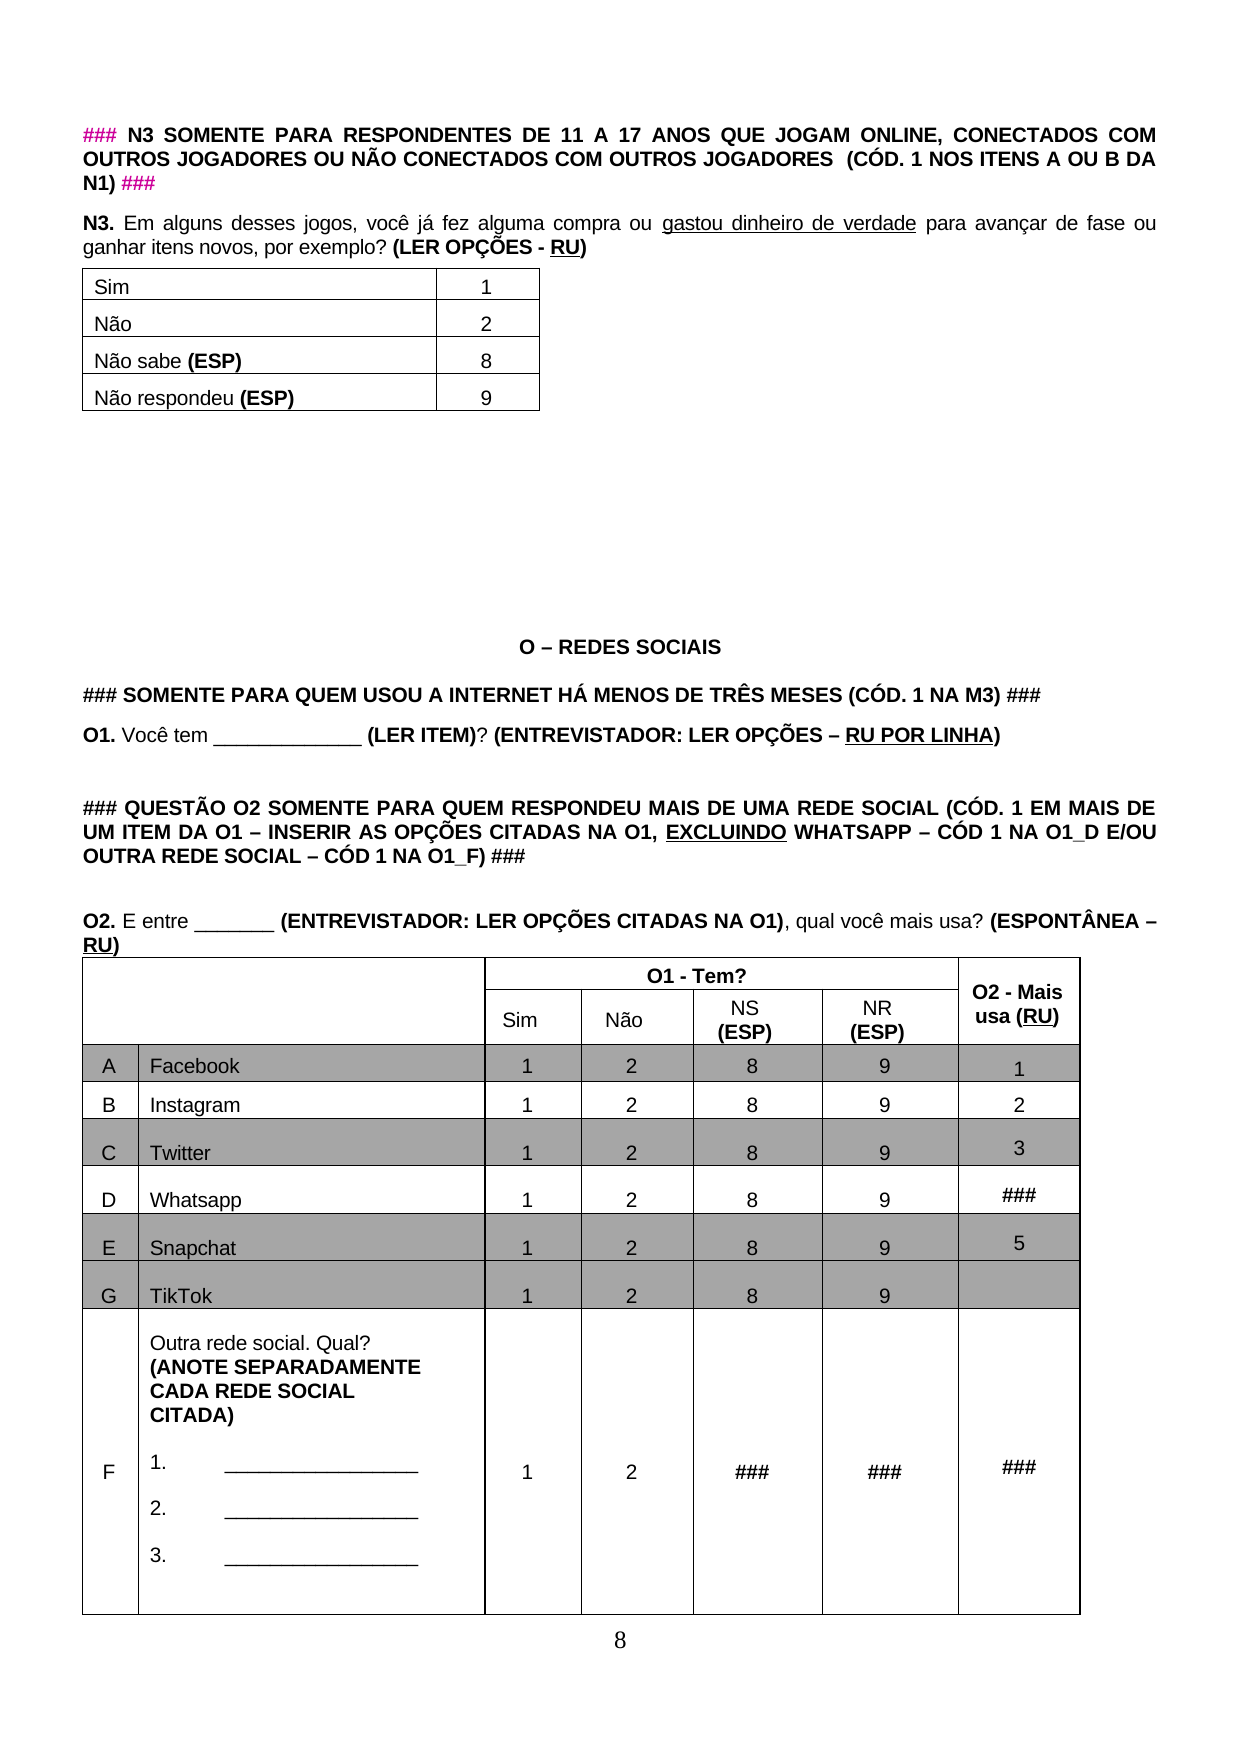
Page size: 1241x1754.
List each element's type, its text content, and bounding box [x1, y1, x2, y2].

table_cell [959, 1261, 1079, 1308]
table_header 1 [437, 269, 539, 299]
table_cell 2 [582, 1309, 693, 1614]
table_header Sim [83, 269, 436, 299]
table_cell 8 [694, 1082, 822, 1117]
table_cell Outra rede social. Qual? (ANOTE SEPARADAMENTE CADA REDE SOCIAL CITADA) _________________ _________________ _________________ [139, 1309, 484, 1614]
text N3. Em alguns desses jogos, você já fez alguma compra ou gastou dinheiro de verdade para avançar de fase ou ganhar itens novos, por exemplo? (LER OPÇÕES - RU) [83, 211, 1157, 259]
table_cell F [83, 1309, 138, 1614]
table_cell 2 [582, 1261, 693, 1308]
table_cell 1 [486, 1119, 581, 1165]
table_cell Facebook [139, 1045, 484, 1081]
table_cell 1 [486, 1309, 581, 1614]
table_cell 5 [959, 1214, 1079, 1260]
table_cell G [83, 1261, 138, 1308]
table_cell 1 [486, 1214, 581, 1260]
table_cell 1 [486, 1166, 581, 1213]
table_cell 2 [582, 1119, 693, 1165]
table_cell 2 [582, 1045, 693, 1081]
table_cell ### [694, 1309, 822, 1614]
table_cell 8 [694, 1119, 822, 1165]
table_cell NR (ESP) [823, 990, 958, 1044]
table_cell 9 [823, 1214, 958, 1260]
table_header O1 - Tem? [486, 958, 958, 988]
table_cell Não [582, 990, 693, 1044]
table_cell A [83, 1045, 138, 1081]
table_cell Twitter [139, 1119, 484, 1165]
table_cell 8 [437, 337, 539, 373]
table_cell 2 [582, 1082, 693, 1117]
table_cell 8 [694, 1045, 822, 1081]
text ### QUESTÃO O2 SOMENTE PARA QUEM RESPONDEU MAIS DE UMA REDE SOCIAL (CÓD. 1 EM MAIS DE UM ITEM DA O1 – INSERIR AS OPÇÕES CITADAS NA O1, EXCLUINDO WHATSAPP – CÓD 1 NA O1_D E/OU OUTRA REDE SOCIAL – CÓD 1 NA O1_F) ### [83, 796, 1157, 868]
table_cell Não sabe (ESP) [83, 337, 436, 373]
table_cell Sim [486, 990, 581, 1044]
text ### N3 SOMENTE PARA RESPONDENTES DE 11 A 17 ANOS QUE JOGAM ONLINE, CONECTADOS COM OUTROS JOGADORES OU NÃO CONECTADOS COM OUTROS JOGADORES (CÓD. 1 NOS ITENS A OU B DA N1) ### [83, 123, 1157, 195]
table_cell 2 [582, 1166, 693, 1213]
table_cell ### [959, 1166, 1079, 1213]
table_cell 8 [694, 1214, 822, 1260]
table_cell Instagram [139, 1082, 484, 1117]
text ### SOMENTE PARA QUEM USOU A INTERNET HÁ MENOS DE TRÊS MESES (CÓD. 1 NA M3) ### [83, 683, 1108, 707]
text O1. Você tem _____________ (LER ITEM)? (ENTREVISTADOR: LER OPÇÕES – RU POR LINHA) [83, 724, 1108, 748]
table_header [83, 958, 484, 1044]
table_cell C [83, 1119, 138, 1165]
table_cell 1 [486, 1045, 581, 1081]
table_header O2 - Mais usa (RU) [959, 958, 1079, 1044]
table_cell 8 [694, 1166, 822, 1213]
table_cell 2 [959, 1082, 1079, 1117]
table_cell 8 [694, 1261, 822, 1308]
table_cell TikTok [139, 1261, 484, 1308]
table_cell ### [823, 1309, 958, 1614]
table_cell 1 [959, 1045, 1079, 1081]
table_cell Whatsapp [139, 1166, 484, 1213]
table_cell Não respondeu (ESP) [83, 374, 436, 410]
table_cell Não [83, 300, 436, 336]
table_cell ### [959, 1309, 1079, 1614]
table_cell Snapchat [139, 1214, 484, 1260]
subtitle O – REDES SOCIAIS [83, 635, 1157, 659]
table_cell 2 [582, 1214, 693, 1260]
table_cell 9 [823, 1119, 958, 1165]
table_cell NS (ESP) [694, 990, 822, 1044]
table_cell 9 [823, 1082, 958, 1117]
table_cell E [83, 1214, 138, 1260]
table_cell 1 [486, 1082, 581, 1117]
table_cell 9 [437, 374, 539, 410]
table_cell B [83, 1082, 138, 1117]
table_cell 1 [486, 1261, 581, 1308]
table_cell 2 [437, 300, 539, 336]
table_cell D [83, 1166, 138, 1213]
text O2. E entre _______ (ENTREVISTADOR: LER OPÇÕES CITADAS NA O1), qual você mais usa? (ESPONTÂNEA – RU) [83, 909, 1157, 957]
table_cell 9 [823, 1166, 958, 1213]
table_cell 9 [823, 1261, 958, 1308]
table_cell 9 [823, 1045, 958, 1081]
table_cell 3 [959, 1119, 1079, 1165]
